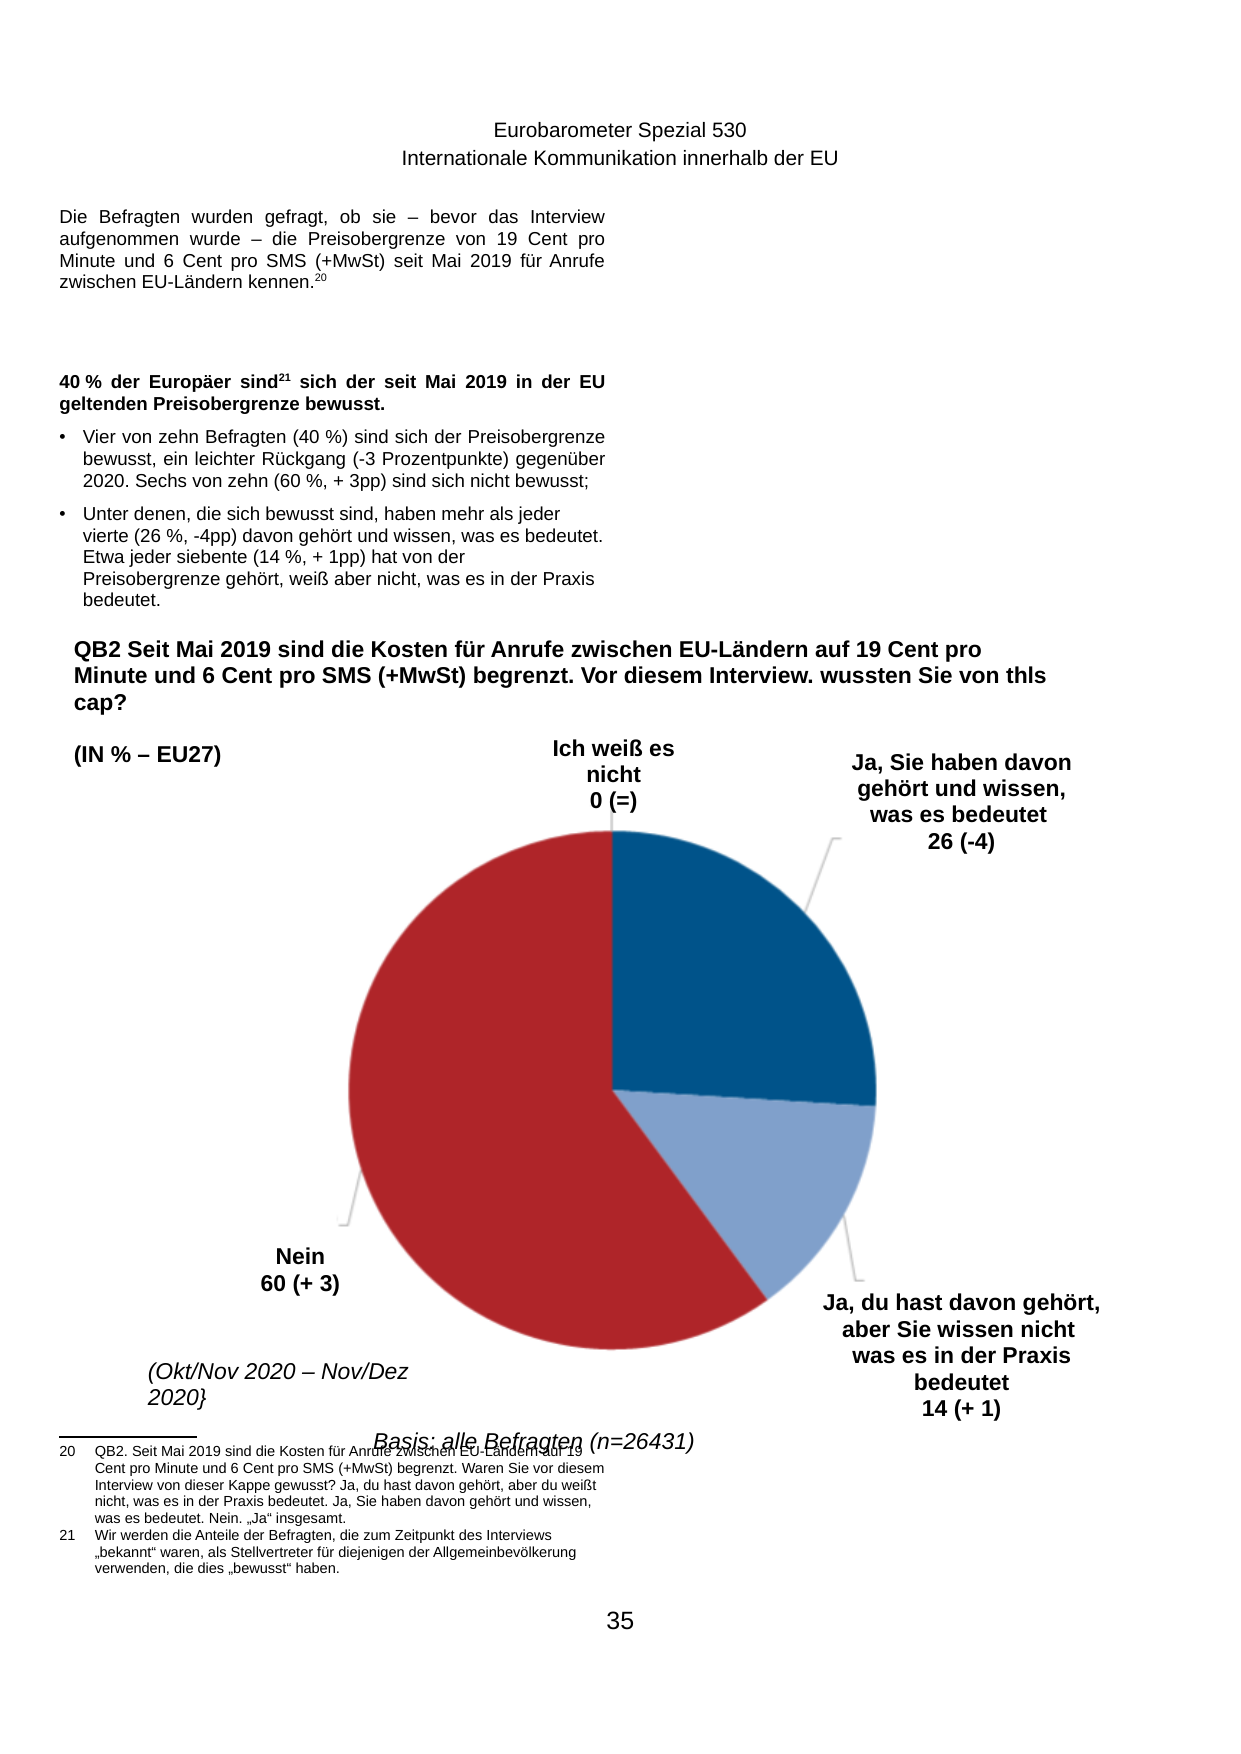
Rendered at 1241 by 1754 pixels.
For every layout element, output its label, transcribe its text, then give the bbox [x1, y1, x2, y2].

list Unter denen, die sich bewusst sind, haben mehr als jeder vierte (26 %, -4pp) davon gehört und wissen, was es bedeutet. Etwa jeder siebente (14 %, + 1pp) hat von der Preisobergrenze gehört, weiß aber nicht, was es in der Praxis bedeutet. [59, 503, 605, 611]
list Vier von zehn Befragten (40 %) sind sich der Preisobergrenze bewusst, ein leichter Rückgang (-3 Prozentpunkte) gegenüber 2020. Sechs von zehn (60 %, + 3pp) sind sich nicht bewusst; [59, 426, 605, 491]
text 40 % der Europäer sind sich der seit Mai 2019 in der EU geltenden Preisobergrenze bewusst. [59, 371, 605, 414]
text QB2. Seit Mai 2019 sind die Kosten für Anrufe zwischen EU-Ländern auf 19 Cent pro Minute und 6 Cent pro SMS (+MwSt) begrenzt. Waren Sie vor diesem Interview von dieser Kappe gewusst? Ja, du hast davon gehört, aber du weißt nicht, was es in der Praxis bedeutet. Ja, Sie haben davon gehört und wissen, was es bedeutet. Nein. „Ja“ insgesamt. [59, 1443, 605, 1527]
text Die Befragten wurden gefragt, ob sie – bevor das Interview aufgenommen wurde – die Preisobergrenze von 19 Cent pro Minute und 6 Cent pro SMS (+MwSt) seit Mai 2019 für Anrufe zwischen EU-Ländern kennen. [59, 206, 605, 292]
picture [321, 791, 884, 1361]
text Wir werden die Anteile der Befragten, die zum Zeitpunkt des Interviews „bekannt“ waren, als Stellvertreter für diejenigen der Allgemeinbevölkerung verwenden, die dies „bewusst“ haben. [59, 1527, 605, 1577]
picture [321, 1278, 328, 1289]
